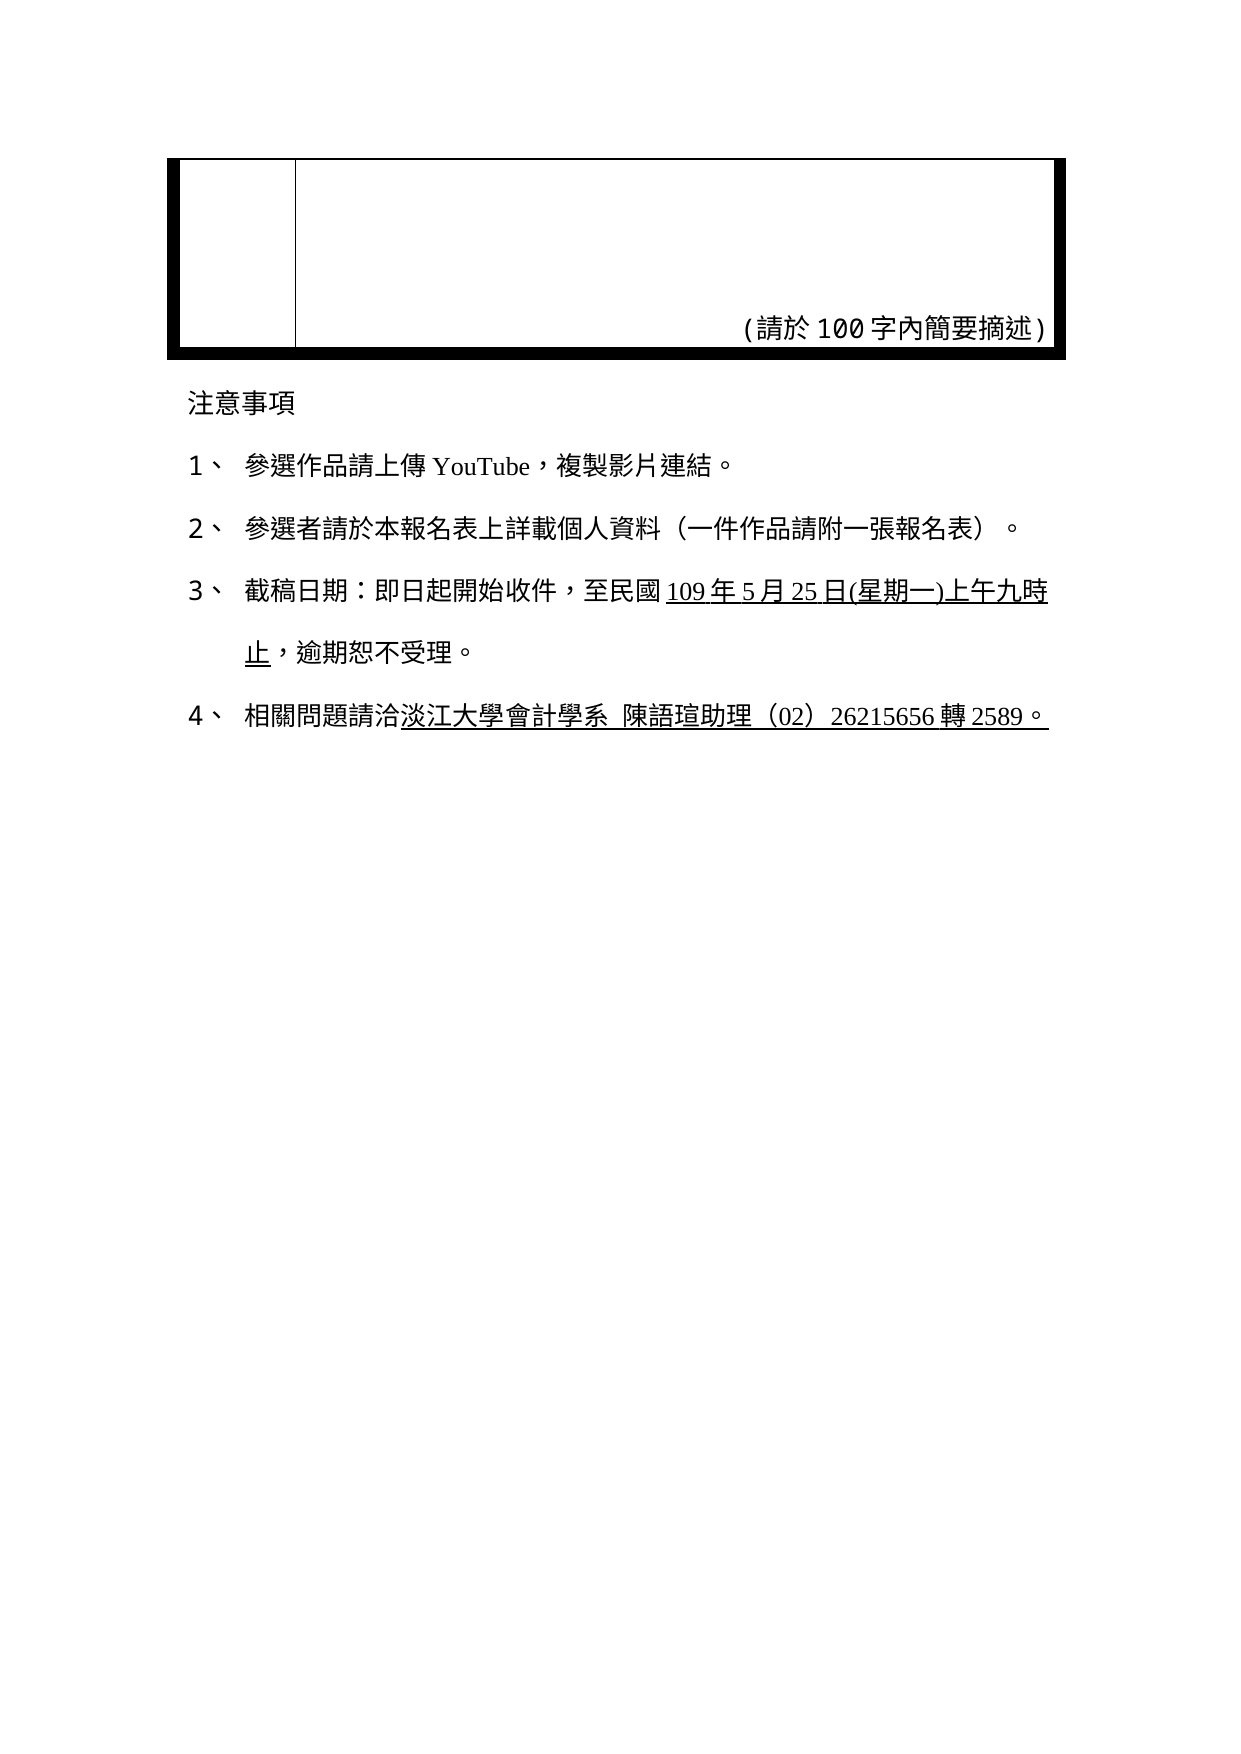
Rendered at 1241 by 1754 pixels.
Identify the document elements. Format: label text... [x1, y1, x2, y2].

table_cell (請於100字內簡要摘述) [296, 160, 1054, 347]
list 截稿日期：即日起開始收件，至民國109年5月25日(星期一)上午九時止，逾期恕不受理。 [187, 547, 1053, 672]
text 注意事項 [187, 360, 1053, 422]
list 相關問題請洽淡江大學會計學系 陳語瑄助理（02）26215656轉2589。 [187, 672, 1053, 735]
list 參選者請於本報名表上詳載個人資料（一件作品請附一張報名表）。 [187, 485, 1053, 547]
table_cell [180, 160, 295, 347]
list 參選作品請上傳YouTube，複製影片連結。 [187, 422, 1053, 485]
